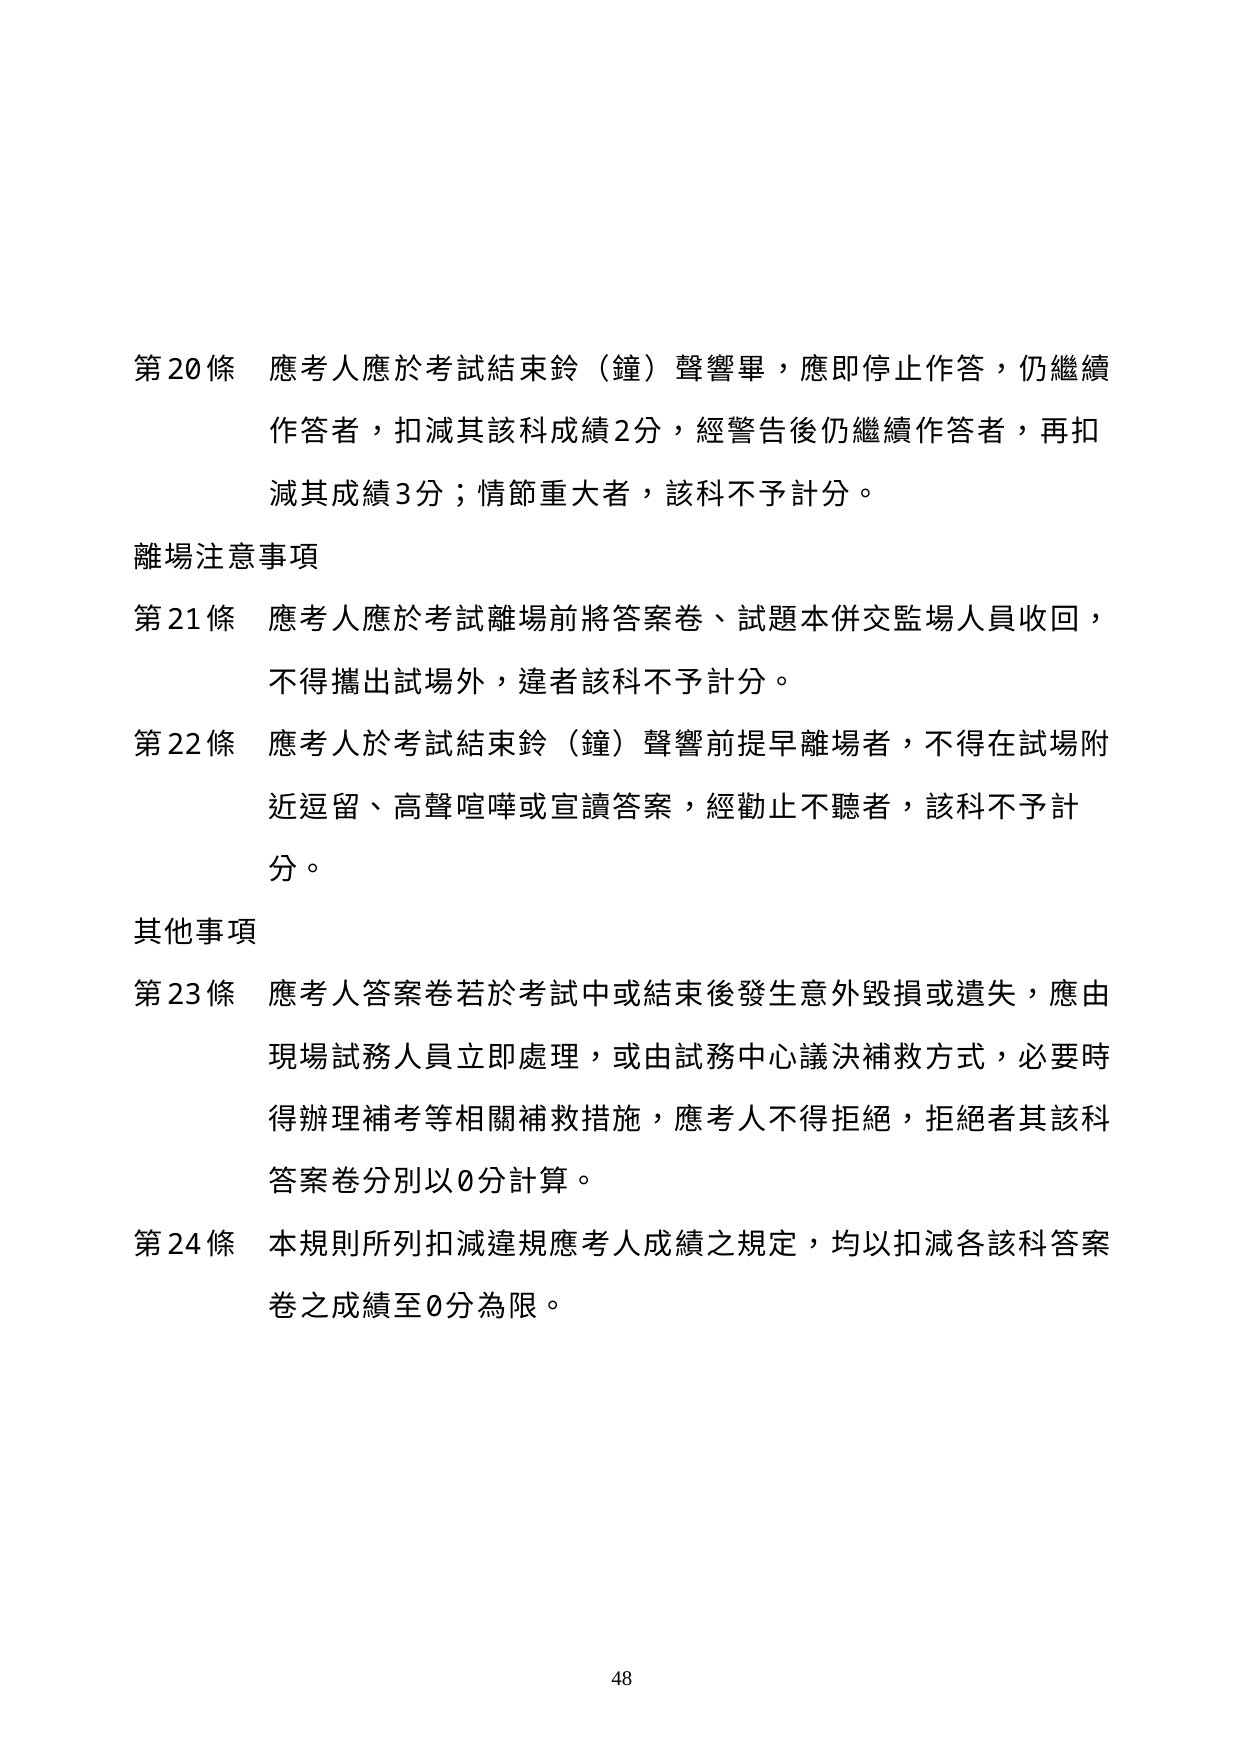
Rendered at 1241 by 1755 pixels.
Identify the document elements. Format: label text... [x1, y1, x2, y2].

table_cell 第21條 [111, 575, 254, 700]
table_cell 應考人應於考試離場前將答案卷、試題本併交監場人員收回，不得攜出試場外，違者該科不予計分。 [255, 575, 1142, 700]
table_cell 第20條 [111, 325, 254, 513]
table_cell 第24條 [111, 1200, 254, 1325]
table_cell 應考人於考試結束鈴（鐘）聲響前提早離場者，不得在試場附近逗留、高聲喧嘩或宣讀答案，經勸止不聽者，該科不予計分。 [255, 700, 1142, 888]
table_cell 其他事項 [111, 888, 1142, 950]
table_cell 第22條 [111, 700, 254, 888]
table_cell 離場注意事項 [111, 513, 1142, 575]
table_cell 應考人應於考試結束鈴（鐘）聲響畢，應即停止作答，仍繼續作答者，扣減其該科成績2分，經警告後仍繼續作答者，再扣減其成績3分；情節重大者，該科不予計分。 [255, 325, 1142, 513]
table_cell 本規則所列扣減違規應考人成績之規定，均以扣減各該科答案卷之成績至0分為限。 [255, 1200, 1142, 1325]
table_cell 應考人答案卷若於考試中或結束後發生意外毀損或遺失，應由現場試務人員立即處理，或由試務中心議決補救方式，必要時得辦理補考等相關補救措施，應考人不得拒絕，拒絕者其該科答案卷分別以0分計算。 [255, 950, 1142, 1200]
table_cell 第23條 [111, 950, 254, 1200]
